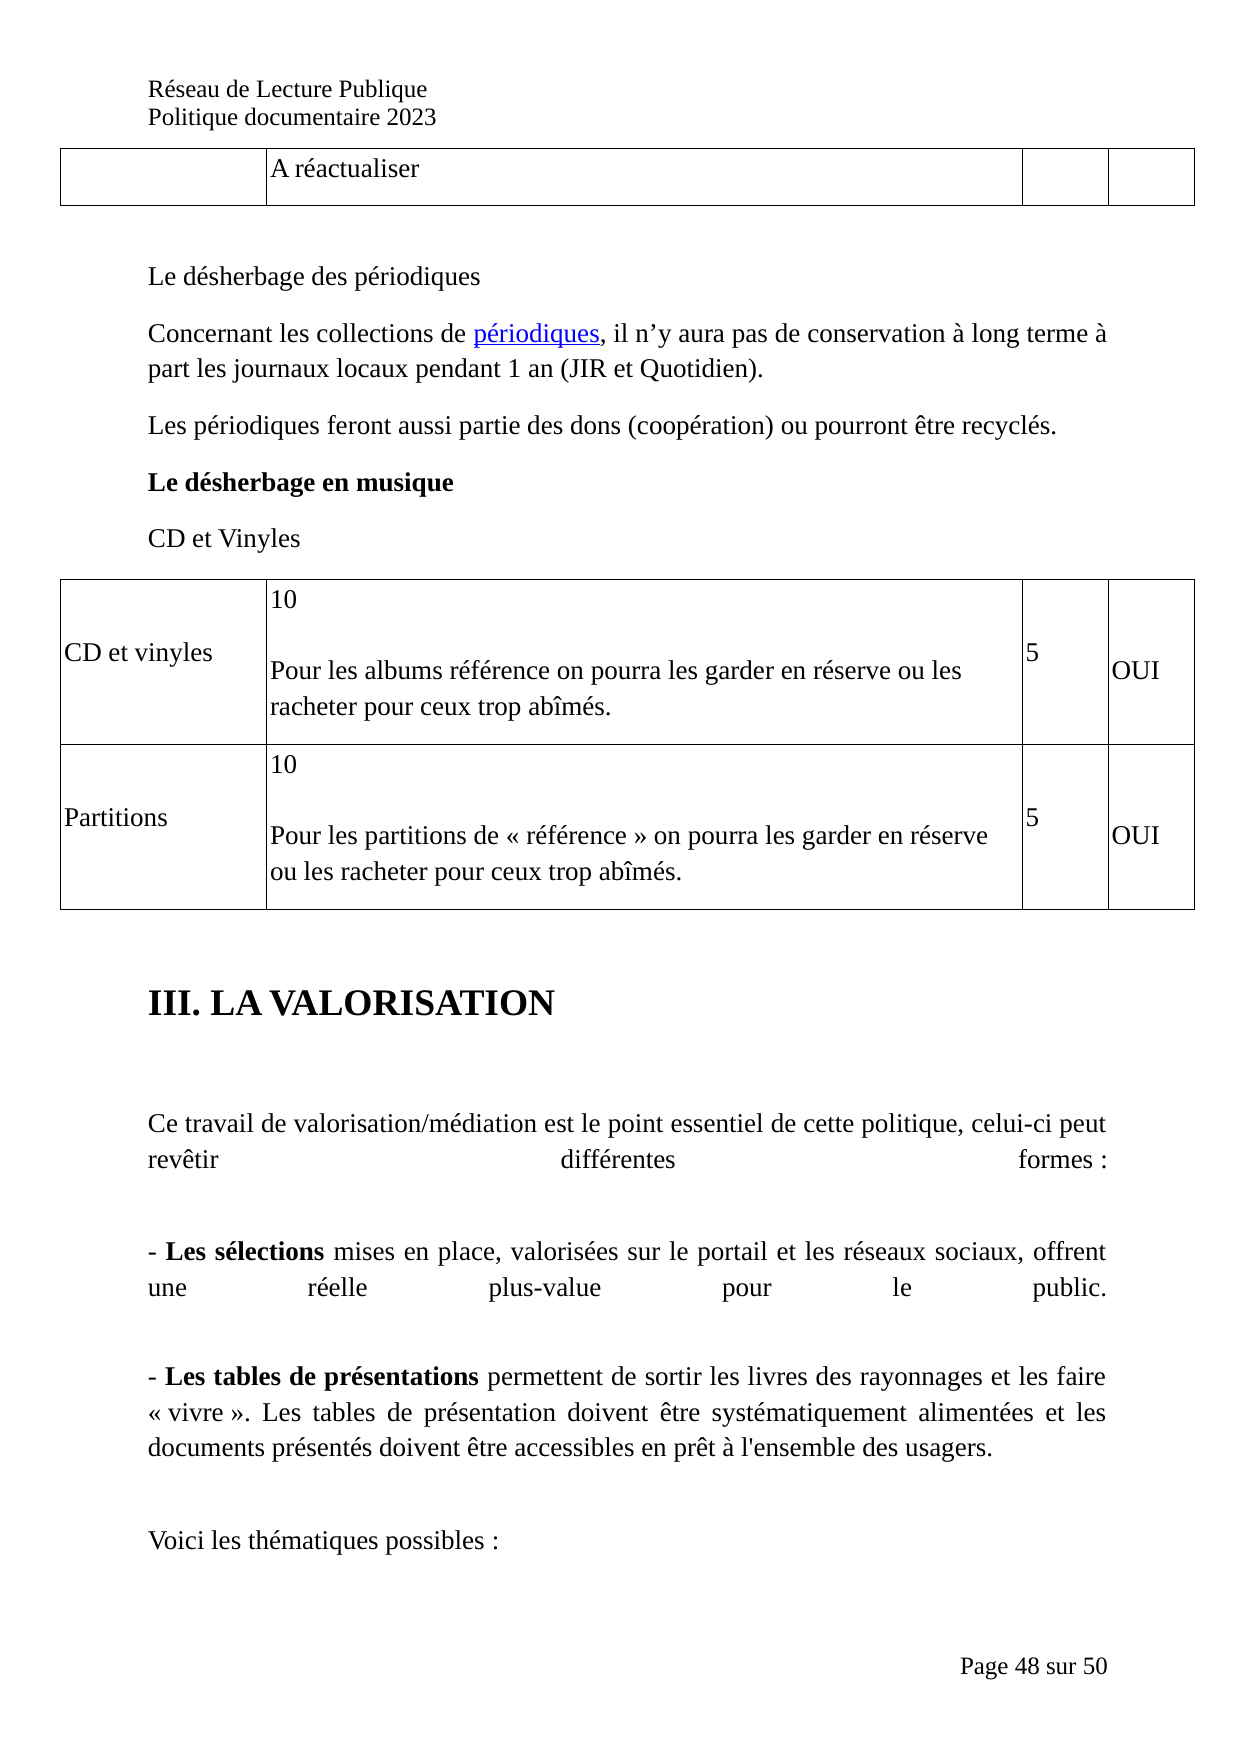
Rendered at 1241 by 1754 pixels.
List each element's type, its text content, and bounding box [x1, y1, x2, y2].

table_cell Partitions [61, 745, 266, 908]
table_cell [61, 149, 266, 205]
table_cell [1109, 149, 1194, 205]
text Le désherbage des périodiques [148, 260, 1107, 291]
table_cell [1023, 149, 1108, 205]
table_cell 10 Pour les partitions de « référence » on pourra les garder en réserve ou les racheter pour ceux trop abîmés. [267, 745, 1022, 908]
text Ce travail de valorisation/médiation est le point essentiel de cette politique, celui-ci peut revêtir différentes formes : [148, 1107, 1107, 1209]
table_header CD et vinyles [61, 580, 266, 744]
text Concernant les collections de périodiques, il n’y aura pas de conservation à long terme à part les journaux locaux pendant 1 an (JIR et Quotidien). [148, 317, 1107, 384]
text - Les sélections mises en place, valorisées sur le portail et les réseaux sociaux, offrent une réelle plus-value pour le public. [148, 1235, 1107, 1335]
text Le désherbage en musique [148, 466, 1107, 497]
table_cell A réactualiser [267, 149, 1022, 205]
text - Les tables de présentations permettent de sortir les livres des rayonnages et les faire « vivre ». Les tables de présentation doivent être systématiquement alimentées et les documents présentés doivent être accessibles en prêt à l'ensemble des usagers. [148, 1360, 1107, 1463]
table_cell OUI [1109, 745, 1194, 908]
text Voici les thématiques possibles : [148, 1488, 1107, 1555]
text CD et Vinyles [148, 522, 1107, 553]
table_header OUI [1109, 580, 1194, 744]
table_header 5 [1023, 580, 1108, 744]
table_header 10 Pour les albums référence on pourra les garder en réserve ou les racheter pour ceux trop abîmés. [267, 580, 1022, 744]
text III. LA VALORISATION [148, 980, 1107, 1023]
text Les périodiques feront aussi partie des dons (coopération) ou pourront être recyclés. [148, 409, 1107, 440]
table_cell 5 [1023, 745, 1108, 908]
